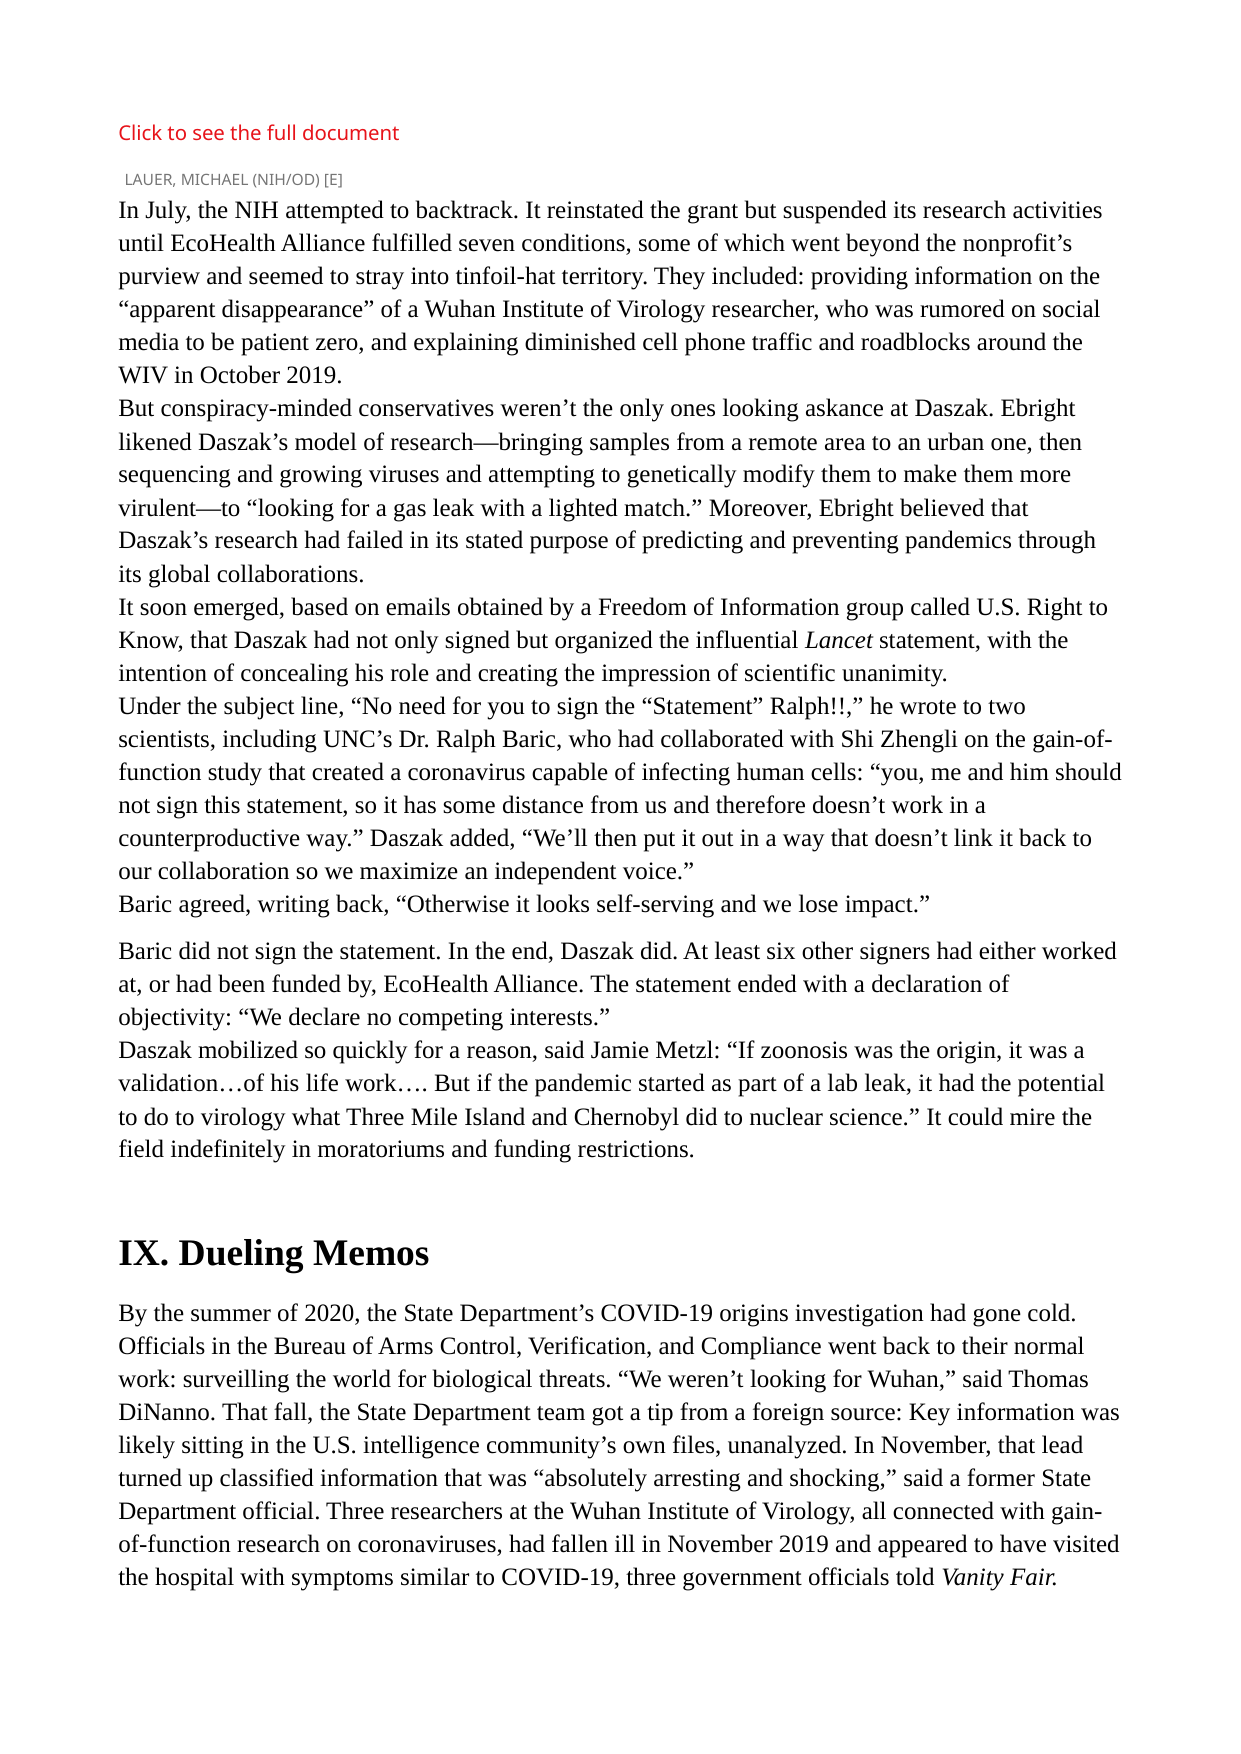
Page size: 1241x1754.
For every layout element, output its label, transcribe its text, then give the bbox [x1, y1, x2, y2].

subtitle IX. Dueling Memos [118, 1230, 1122, 1273]
text By the summer of 2020, the State Department’s COVID-19 origins investigation had gone cold. Officials in the Bureau of Arms Control, Verification, and Compliance went back to their normal work: surveilling the world for biological threats. “We weren’t looking for Wuhan,” said Thomas DiNanno. That fall, the State Department team got a tip from a foreign source: Key information was likely sitting in the U.S. intelligence community’s own files, unanalyzed. In November, that lead turned up classified information that was “absolutely arresting and shocking,” said a former State Department official. Three researchers at the Wuhan Institute of Virology, all connected with gain-of-function research on coronaviruses, had fallen ill in November 2019 and appeared to have visited the hospital with symptoms similar to COVID-19, three government officials told Vanity Fair. [118, 1298, 1122, 1591]
text Baric agreed, writing back, “Otherwise it looks self-serving and we lose impact.” [118, 889, 1122, 918]
text Baric did not sign the statement. In the end, Daszak did. At least six other signers had either worked at, or had been funded by, EcoHealth Alliance. The statement ended with a declaration of objectivity: “We declare no competing interests.” [118, 936, 1122, 1031]
text Click to see the full document [118, 118, 1122, 146]
text It soon emerged, based on emails obtained by a Freedom of Information group called U.S. Right to Know, that Daszak had not only signed but organized the influential Lancet statement, with the intention of concealing his role and creating the impression of scientific unanimity. [118, 592, 1122, 686]
text Under the subject line, “No need for you to sign the “Statement” Ralph!!,” he wrote to two scientists, including UNC’s Dr. Ralph Baric, who had collaborated with Shi Zhengli on the gain-of-function study that created a coronavirus capable of infecting human cells: “you, me and him should not sign this statement, so it has some distance from us and therefore doesn’t work in a counterproductive way.” Daszak added, “We’ll then put it out in a way that doesn’t link it back to our collaboration so we maximize an independent voice.” [118, 691, 1122, 884]
text In July, the NIH attempted to backtrack. It reinstated the grant but suspended its research activities until EcoHealth Alliance fulfilled seven conditions, some of which went beyond the nonprofit’s purview and seemed to stray into tinfoil-hat territory. They included: providing information on the “apparent disappearance” of a Wuhan Institute of Virology researcher, who was rumored on social media to be patient zero, and explaining diminished cell phone traffic and roadblocks around the WIV in October 2019. [118, 195, 1122, 389]
text But conspiracy-minded conservatives weren’t the only ones looking askance at Daszak. Ebright likened Daszak’s model of research—bringing samples from a remote area to an urban one, then sequencing and growing viruses and attempting to genetically modify them to make them more virulent—to “looking for a gas leak with a lighted match.” Moreover, Ebright believed that Daszak’s research had failed in its stated purpose of predicting and preventing pandemics through its global collaborations. [118, 393, 1122, 587]
text Daszak mobilized so quickly for a reason, said Jamie Metzl: “If zoonosis was the origin, it was a validation…of his life work…. But if the pandemic started as part of a lab leak, it had the potential to do to virology what Three Mile Island and Chernobyl did to nuclear science.” It could mire the field indefinitely in moratoriums and funding restrictions. [118, 1036, 1122, 1163]
text LAUER, MICHAEL (NIH/OD) [E] [118, 162, 1122, 191]
